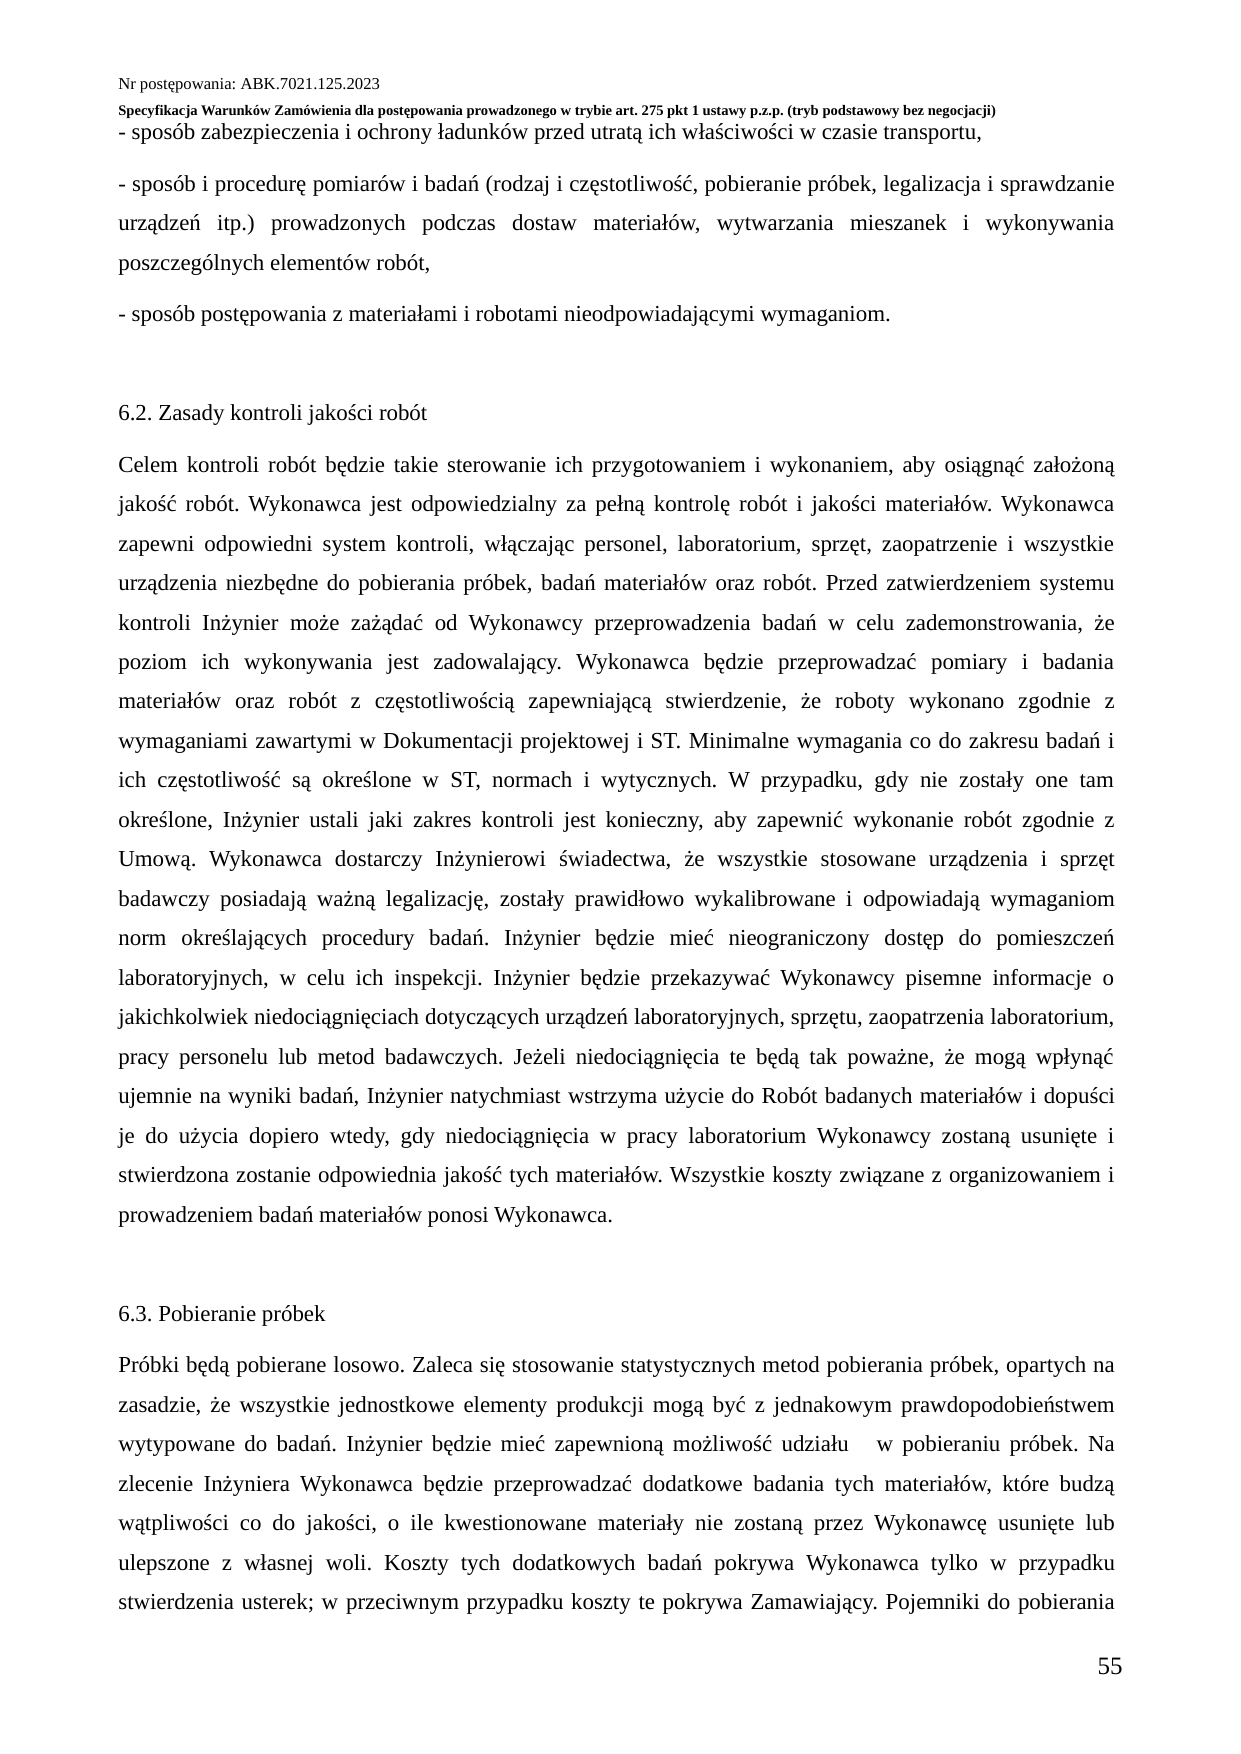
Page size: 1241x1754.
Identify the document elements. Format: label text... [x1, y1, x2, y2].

text 6.3. Pobieranie próbek [118, 1300, 1116, 1326]
text - sposób zabezpieczenia i ochrony ładunków przed utratą ich właściwości w czasie transportu, [118, 118, 1116, 145]
text Celem kontroli robót będzie takie sterowanie ich przygotowaniem i wykonaniem, aby osiągnąć założoną jakość robót. Wykonawca jest odpowiedzialny za pełną kontrolę robót i jakości materiałów. Wykonawca zapewni odpowiedni system kontroli, włączając personel, laboratorium, sprzęt, zaopatrzenie i wszystkie urządzenia niezbędne do pobierania próbek, badań materiałów oraz robót. Przed zatwierdzeniem systemu kontroli Inżynier może zażądać od Wykonawcy przeprowadzenia badań w celu zademonstrowania, że poziom ich wykonywania jest zadowalający. Wykonawca będzie przeprowadzać pomiary i badania materiałów oraz robót z częstotliwością zapewniającą stwierdzenie, że roboty wykonano zgodnie z wymaganiami zawartymi w Dokumentacji projektowej i ST. Minimalne wymagania co do zakresu badań i ich częstotliwość są określone w ST, normach i wytycznych. W przypadku, gdy nie zostały one tam określone, Inżynier ustali jaki zakres kontroli jest konieczny, aby zapewnić wykonanie robót zgodnie z Umową. Wykonawca dostarczy Inżynierowi świadectwa, że wszystkie stosowane urządzenia i sprzęt badawczy posiadają ważną legalizację, zostały prawidłowo wykalibrowane i odpowiadają wymaganiom norm określających procedury badań. Inżynier będzie mieć nieograniczony dostęp do pomieszczeń laboratoryjnych, w celu ich inspekcji. Inżynier będzie przekazywać Wykonawcy pisemne informacje o jakichkolwiek niedociągnięciach dotyczących urządzeń laboratoryjnych, sprzętu, zaopatrzenia laboratorium, pracy personelu lub metod badawczych. Jeżeli niedociągnięcia te będą tak poważne, że mogą wpłynąć ujemnie na wyniki badań, Inżynier natychmiast wstrzyma użycie do Robót badanych materiałów i dopuści je do użycia dopiero wtedy, gdy niedociągnięcia w pracy laboratorium Wykonawcy zostaną usunięte i stwierdzona zostanie odpowiednia jakość tych materiałów. Wszystkie koszty związane z organizowaniem i prowadzeniem badań materiałów ponosi Wykonawca. [118, 451, 1116, 1227]
text 6.2. Zasady kontroli jakości robót [118, 399, 1116, 426]
text - sposób postępowania z materiałami i robotami nieodpowiadającymi wymaganiom. [118, 300, 1116, 326]
text - sposób i procedurę pomiarów i badań (rodzaj i częstotliwość, pobieranie próbek, legalizacja i sprawdzanie urządzeń itp.) prowadzonych podczas dostaw materiałów, wytwarzania mieszanek i wykonywania poszczególnych elementów robót, [118, 170, 1116, 275]
text Próbki będą pobierane losowo. Zaleca się stosowanie statystycznych metod pobierania próbek, opartych na zasadzie, że wszystkie jednostkowe elementy produkcji mogą być z jednakowym prawdopodobieństwem wytypowane do badań. Inżynier będzie mieć zapewnioną możliwość udziału w pobieraniu próbek. Na zlecenie Inżyniera Wykonawca będzie przeprowadzać dodatkowe badania tych materiałów, które budzą wątpliwości co do jakości, o ile kwestionowane materiały nie zostaną przez Wykonawcę usunięte lub ulepszone z własnej woli. Koszty tych dodatkowych badań pokrywa Wykonawca tylko w przypadku stwierdzenia usterek; w przeciwnym przypadku koszty te pokrywa Zamawiający. Pojemniki do pobierania [118, 1351, 1116, 1615]
